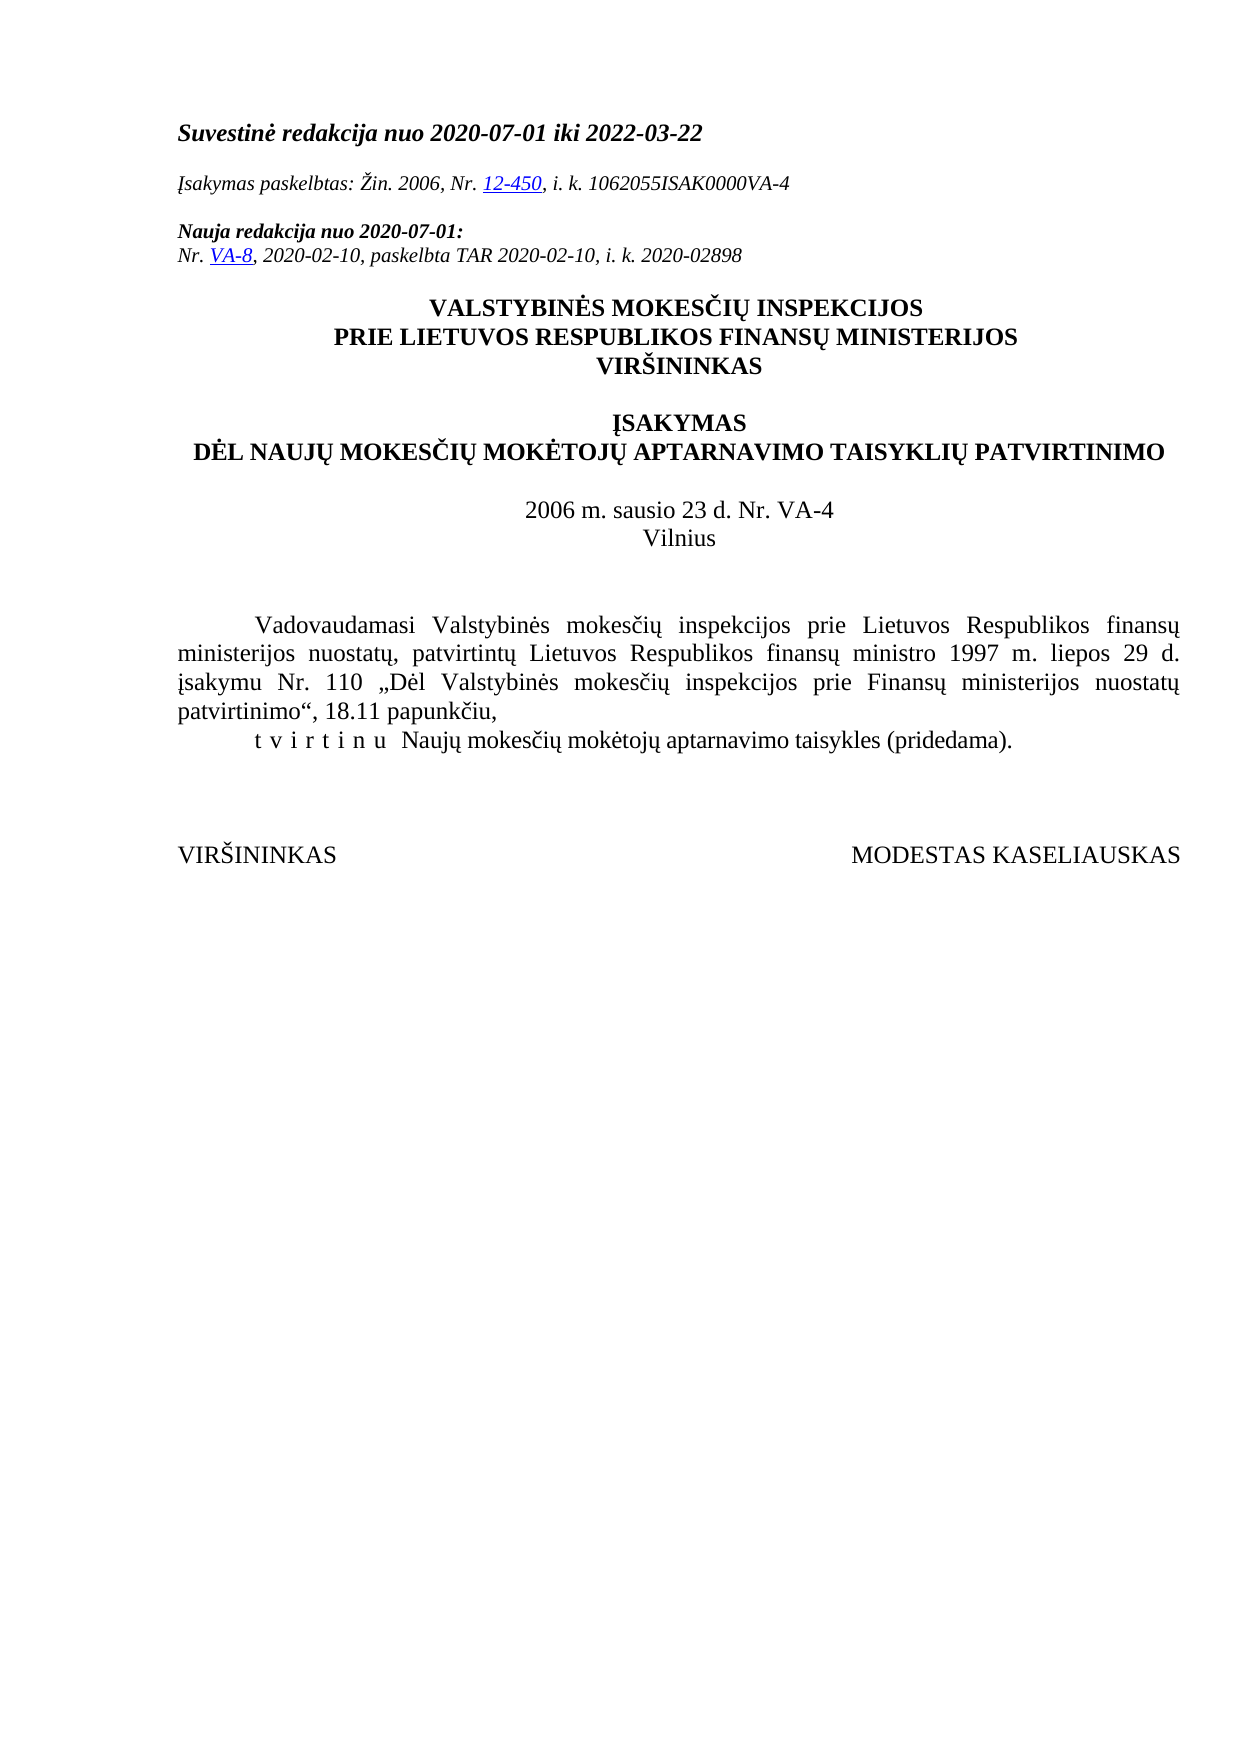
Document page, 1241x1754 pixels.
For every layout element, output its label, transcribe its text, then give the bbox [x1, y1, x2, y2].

text Nr. VA-8, 2020-02-10, paskelbta TAR 2020-02-10, i. k. 2020-02898 [177, 243, 1181, 267]
text VALSTYBINĖS MOKESČIŲ INSPEKCIJOS PRIE LIETUVOS RESPUBLIKOS FINANSŲ MINISTERIJOS VIRŠININKAS [177, 293, 1181, 380]
text ĮSAKYMAS [177, 408, 1181, 437]
text 2006 m. sausio 23 d. Nr. VA-4 [177, 495, 1181, 523]
text VIRŠININKAS MODESTAS KASELIAUSKAS [177, 840, 1181, 868]
text DĖL NAUJŲ MOKESČIŲ MOKĖTOJŲ APTARNAVIMO TAISYKLIŲ PATVIRTINIMO [177, 437, 1181, 466]
text Vadovaudamasi Valstybinės mokesčių inspekcijos prie Lietuvos Respublikos finansų ministerijos nuostatų, patvirtintų Lietuvos Respublikos finansų ministro 1997 m. liepos 29 d. įsakymu Nr. 110 „Dėl Valstybinės mokesčių inspekcijos prie Finansų ministerijos nuostatų patvirtinimo“, 18.11 papunkčiu, [177, 610, 1181, 725]
text Įsakymas paskelbtas: Žin. 2006, Nr. 12-450, i. k. 1062055ISAK0000VA-4 [177, 171, 1181, 195]
text Suvestinė redakcija nuo 2020-07-01 iki 2022-03-22 [177, 118, 1181, 147]
text Nauja redakcija nuo 2020-07-01: [177, 219, 1181, 243]
text tvirtinu Naujų mokesčių mokėtojų aptarnavimo taisykles (pridedama). [177, 725, 1181, 753]
text Vilnius [177, 523, 1181, 552]
